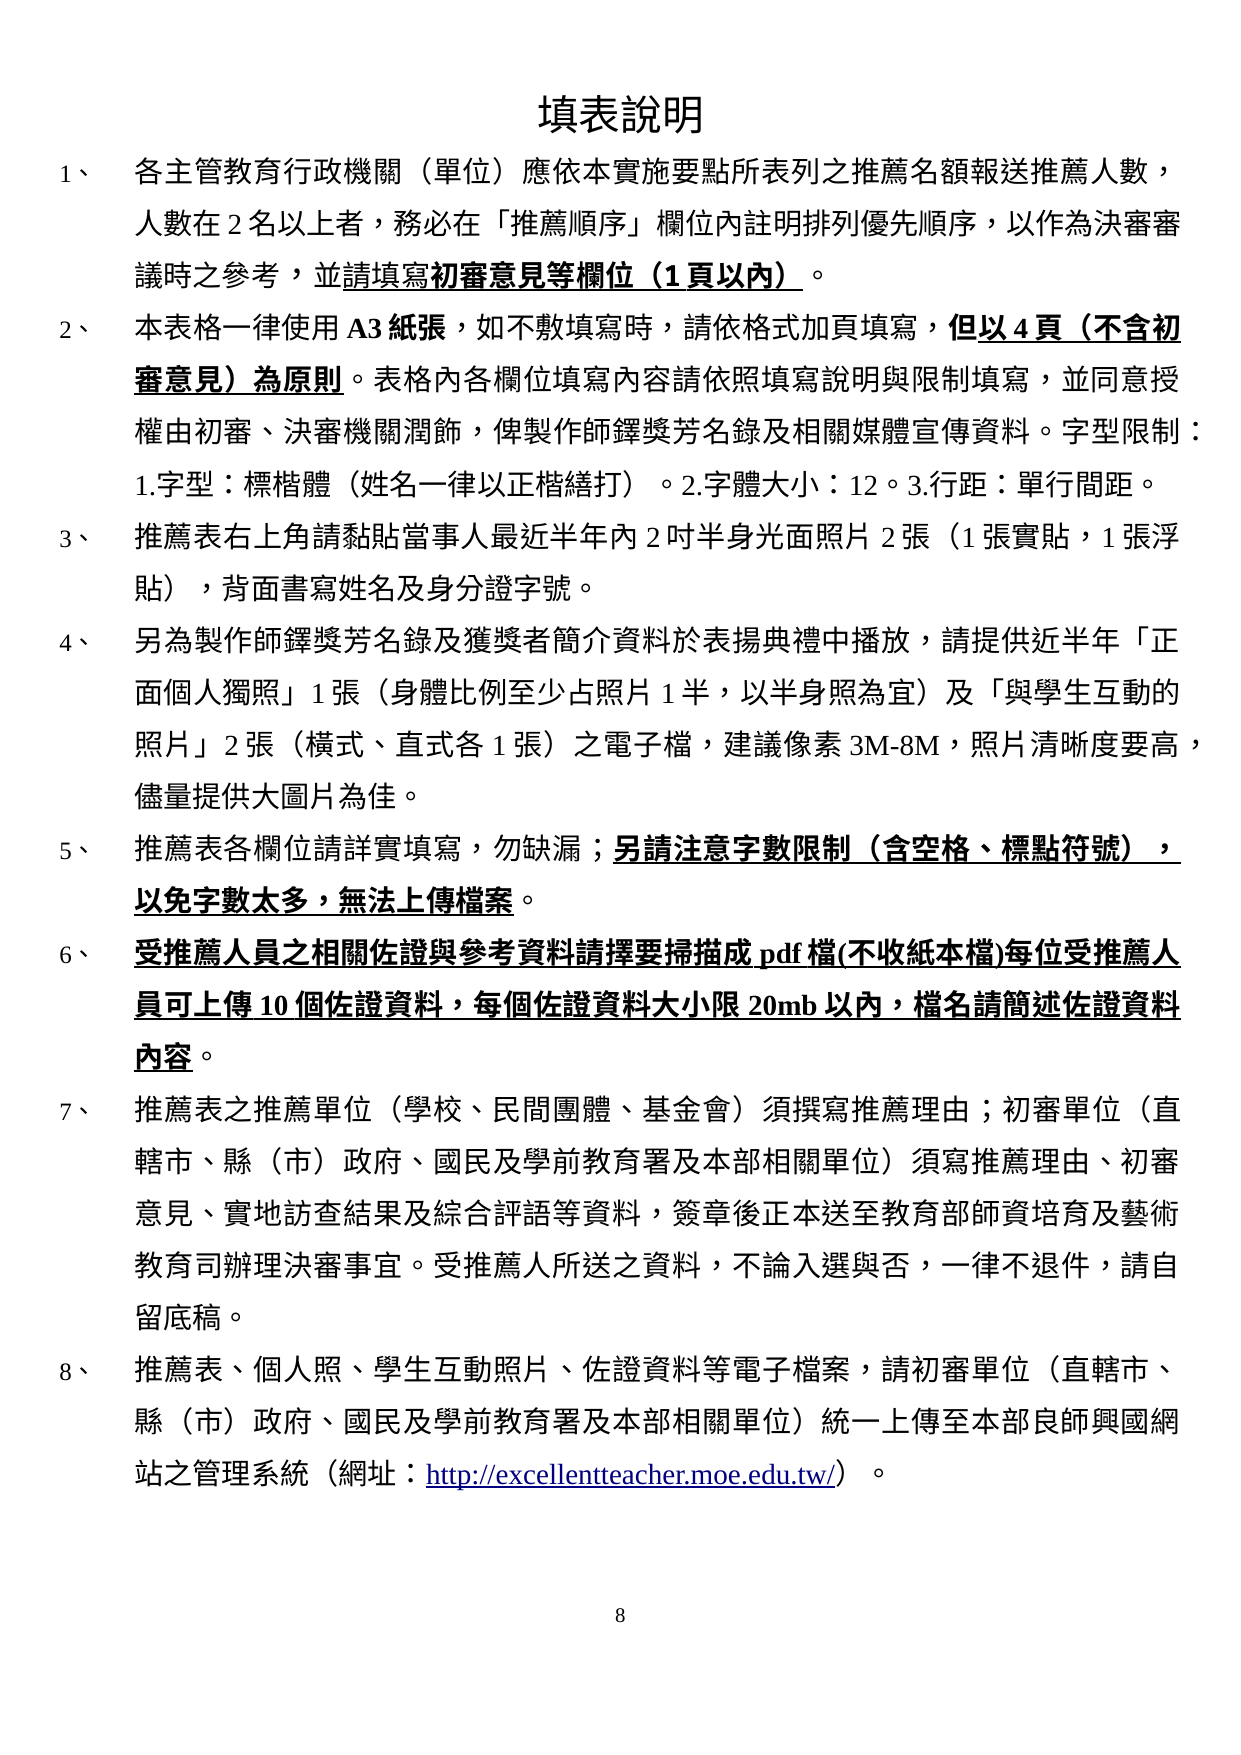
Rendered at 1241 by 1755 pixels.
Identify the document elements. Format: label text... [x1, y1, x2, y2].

list 推薦表右上角請黏貼當事人最近半年內2吋半身光面照片2張（1張實貼，1張浮貼），背面書寫姓名及身分證字號。 [59, 505, 1181, 609]
list 本表格一律使用A3紙張，如不敷填寫時，請依格式加頁填寫，但以4頁（不含初審意見）為原則。表格內各欄位填寫內容請依照填寫說明與限制填寫，並同意授權由初審、決審機關潤飾，俾製作師鐸獎芳名錄及相關媒體宣傳資料。字型限制：1.字型：標楷體（姓名一律以正楷繕打）。2.字體大小：12。3.行距：單行間距。 [59, 297, 1181, 505]
list 另為製作師鐸獎芳名錄及獲獎者簡介資料於表揚典禮中播放，請提供近半年「正面個人獨照」1張（身體比例至少占照片1半，以半身照為宜）及「與學生互動的照片」2張（橫式、直式各1張）之電子檔，建議像素3M-8M，照片清晰度要高，儘量提供大圖片為佳。 [59, 609, 1181, 818]
list 受推薦人員之相關佐證與參考資料請擇要掃描成pdf檔(不收紙本檔)每位受推薦人員可上傳10個佐證資料，每個佐證資料大小限20mb以內，檔名請簡述佐證資料內容。 [59, 922, 1181, 1078]
list 推薦表各欄位請詳實填寫，勿缺漏；另請注意字數限制（含空格、標點符號），以免字數太多，無法上傳檔案。 [59, 818, 1181, 922]
list 推薦表、個人照、學生互動照片、佐證資料等電子檔案，請初審單位（直轄市、縣（市）政府、國民及學前教育署及本部相關單位）統一上傳至本部良師興國網站之管理系統（網址：http://excellentteacher.moe.edu.tw/）。 [59, 1339, 1181, 1495]
list 各主管教育行政機關（單位）應依本實施要點所表列之推薦名額報送推薦人數，人數在2名以上者，務必在「推薦順序」欄位內註明排列優先順序，以作為決審審議時之參考，並請填寫初審意見等欄位（1頁以內）。 [59, 141, 1181, 297]
list 推薦表之推薦單位（學校、民間團體、基金會）須撰寫推薦理由；初審單位（直轄市、縣（市）政府、國民及學前教育署及本部相關單位）須寫推薦理由、初審意見、實地訪查結果及綜合評語等資料，簽章後正本送至教育部師資培育及藝術教育司辦理決審事宜。受推薦人所送之資料，不論入選與否，一律不退件，請自留底稿。 [59, 1078, 1181, 1339]
text 填表說明 [59, 89, 1181, 141]
